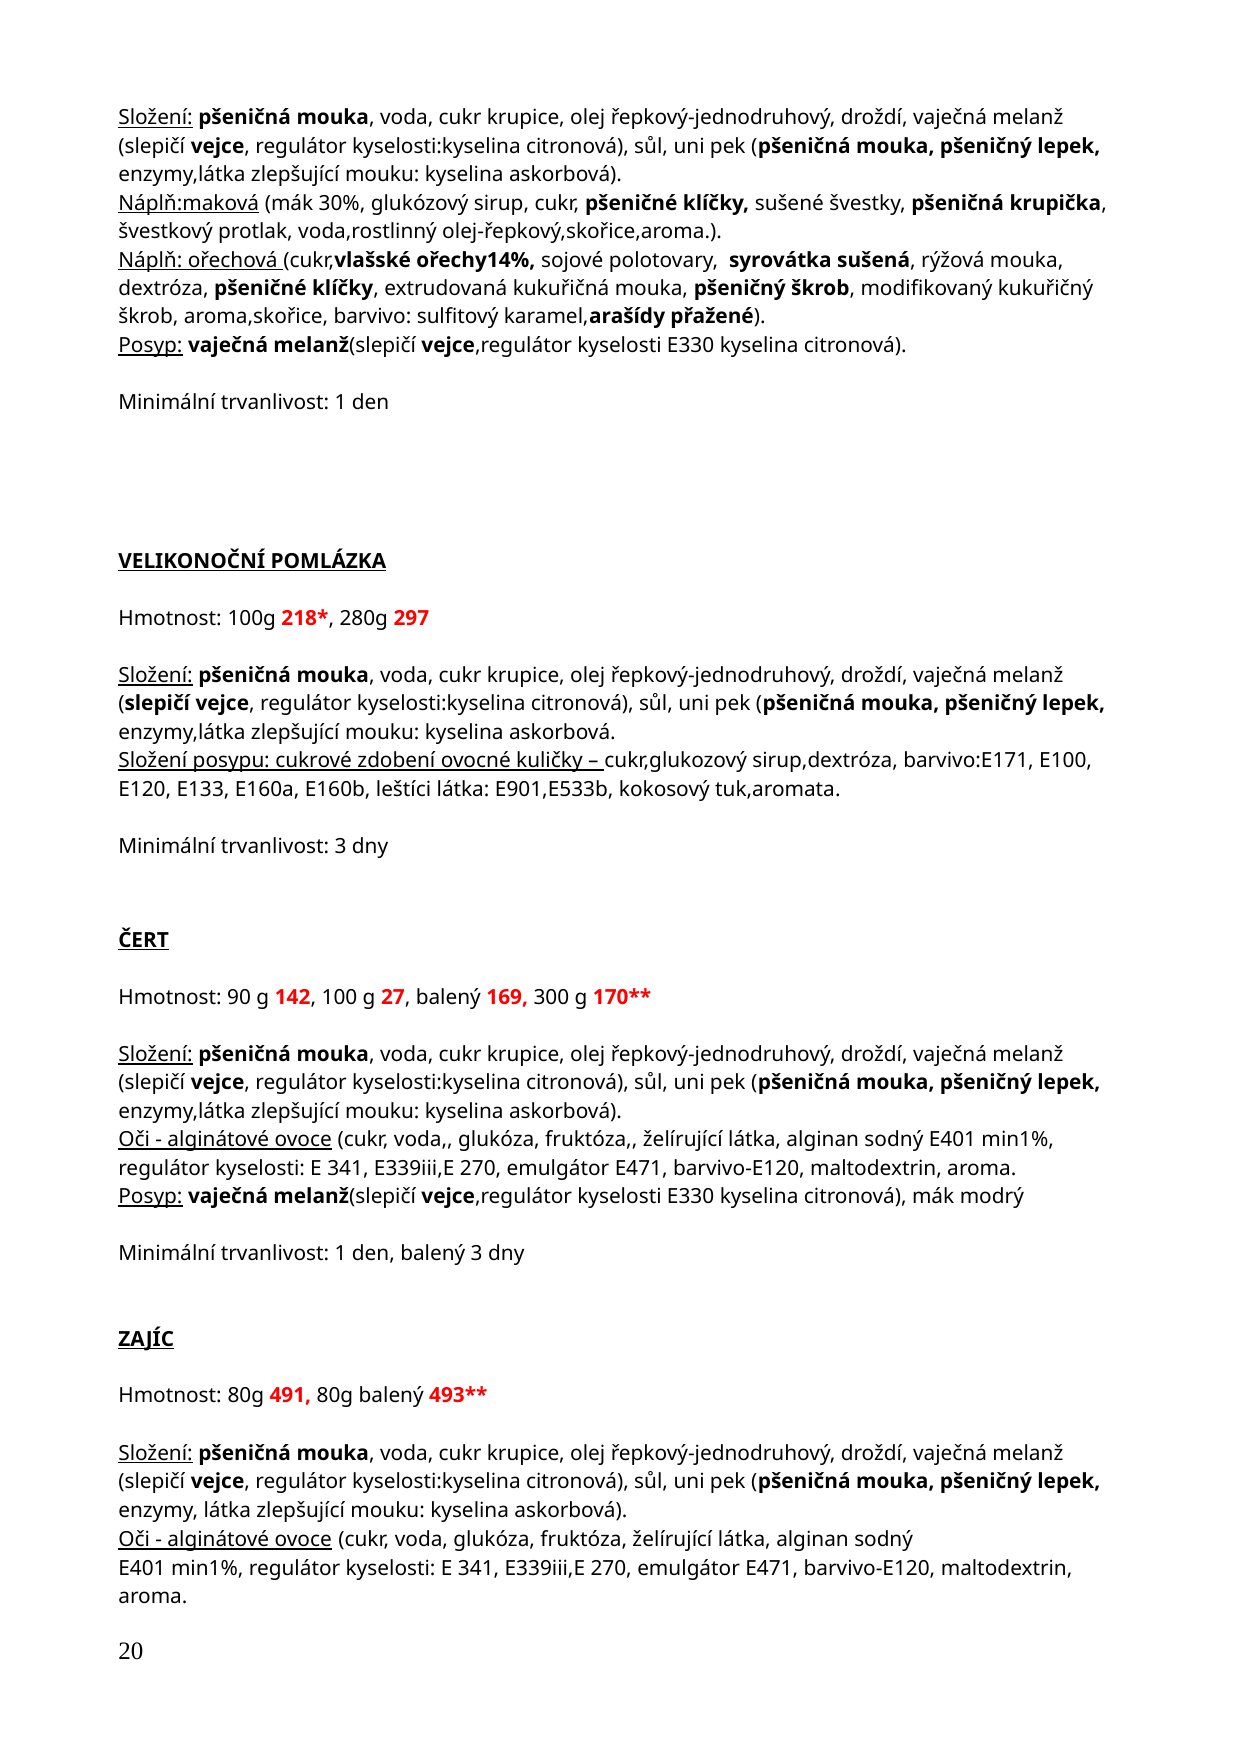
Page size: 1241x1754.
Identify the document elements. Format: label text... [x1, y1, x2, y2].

text Minimální trvanlivost: 1 den, balený 3 dny [118, 1238, 1122, 1267]
text Hmotnost: 80g 491, 80g balený 493** [118, 1381, 1122, 1409]
text Složení: pšeničná mouka, voda, cukr krupice, olej řepkový-jednodruhový, droždí, vaječná melanž (slepičí vejce, regulátor kyselosti:kyselina citronová), sůl, uni pek (pšeničná mouka, pšeničný lepek, enzymy, látka zlepšující mouku: kyselina askorbová). [118, 1438, 1122, 1523]
text VELIKONOČNÍ POMLÁZKA [118, 546, 1122, 574]
text Minimální trvanlivost: 3 dny [118, 831, 1122, 859]
text Složení posypu: cukrové zdobení ovocné kuličky – cukr,glukozový sirup,dextróza, barvivo:E171, E100, E120, E133, E160a, E160b, leštíci látka: E901,E533b, kokosový tuk,aromata. [118, 745, 1122, 802]
text Oči - alginátové ovoce (cukr, voda, glukóza, fruktóza, želírující látka, alginan sodný [118, 1523, 1122, 1553]
text Složení: pšeničná mouka, voda, cukr krupice, olej řepkový-jednodruhový, droždí, vaječná melanž (slepičí vejce, regulátor kyselosti:kyselina citronová), sůl, uni pek (pšeničná mouka, pšeničný lepek, enzymy,látka zlepšující mouku: kyselina askorbová). Náplň:maková (mák 30%, glukózový sirup, cukr, pšeničné klíčky, sušené švestky, pšeničná krupička, švestkový protlak, voda,rostlinný olej-řepkový,skořice,aroma.). Náplň: ořechová (cukr,vlašské ořechy14%, sojové polotovary, syrovátka sušená, rýžová mouka, dextróza, pšeničné klíčky, extrudovaná kukuřičná mouka, pšeničný škrob, modifikovaný kukuřičný škrob, aroma,skořice, barvivo: sulfitový karamel,arašídy přažené). Posyp: vaječná melanž(slepičí vejce,regulátor kyselosti E330 kyselina citronová). [118, 102, 1122, 358]
text ZAJÍC [118, 1324, 1122, 1352]
text Hmotnost: 90 g 142, 100 g 27, balený 169, 300 g 170** [118, 982, 1122, 1010]
text (slepičí vejce, regulátor kyselosti:kyselina citronová), sůl, uni pek (pšeničná mouka, pšeničný lepek, enzymy,látka zlepšující mouku: kyselina askorbová. [118, 688, 1122, 745]
text ČERT [118, 925, 1122, 953]
text Složení: pšeničná mouka, voda, cukr krupice, olej řepkový-jednodruhový, droždí, vaječná melanž (slepičí vejce, regulátor kyselosti:kyselina citronová), sůl, uni pek (pšeničná mouka, pšeničný lepek, enzymy,látka zlepšující mouku: kyselina askorbová). Oči - alginátové ovoce (cukr, voda,, glukóza, fruktóza,, želírující látka, alginan sodný E401 min1%, regulátor kyselosti: E 341, E339iii,E 270, emulgátor E471, barvivo-E120, maltodextrin, aroma. Posyp: vaječná melanž(slepičí vejce,regulátor kyselosti E330 kyselina citronová), mák modrý [118, 1039, 1122, 1210]
text Složení: pšeničná mouka, voda, cukr krupice, olej řepkový-jednodruhový, droždí, vaječná melanž [118, 660, 1122, 688]
text Hmotnost: 100g 218*, 280g 297 [118, 603, 1122, 631]
text E401 min1%, regulátor kyselosti: E 341, E339iii,E 270, emulgátor E471, barvivo-E120, maltodextrin, aroma. [118, 1553, 1122, 1609]
text Minimální trvanlivost: 1 den [118, 387, 1122, 415]
